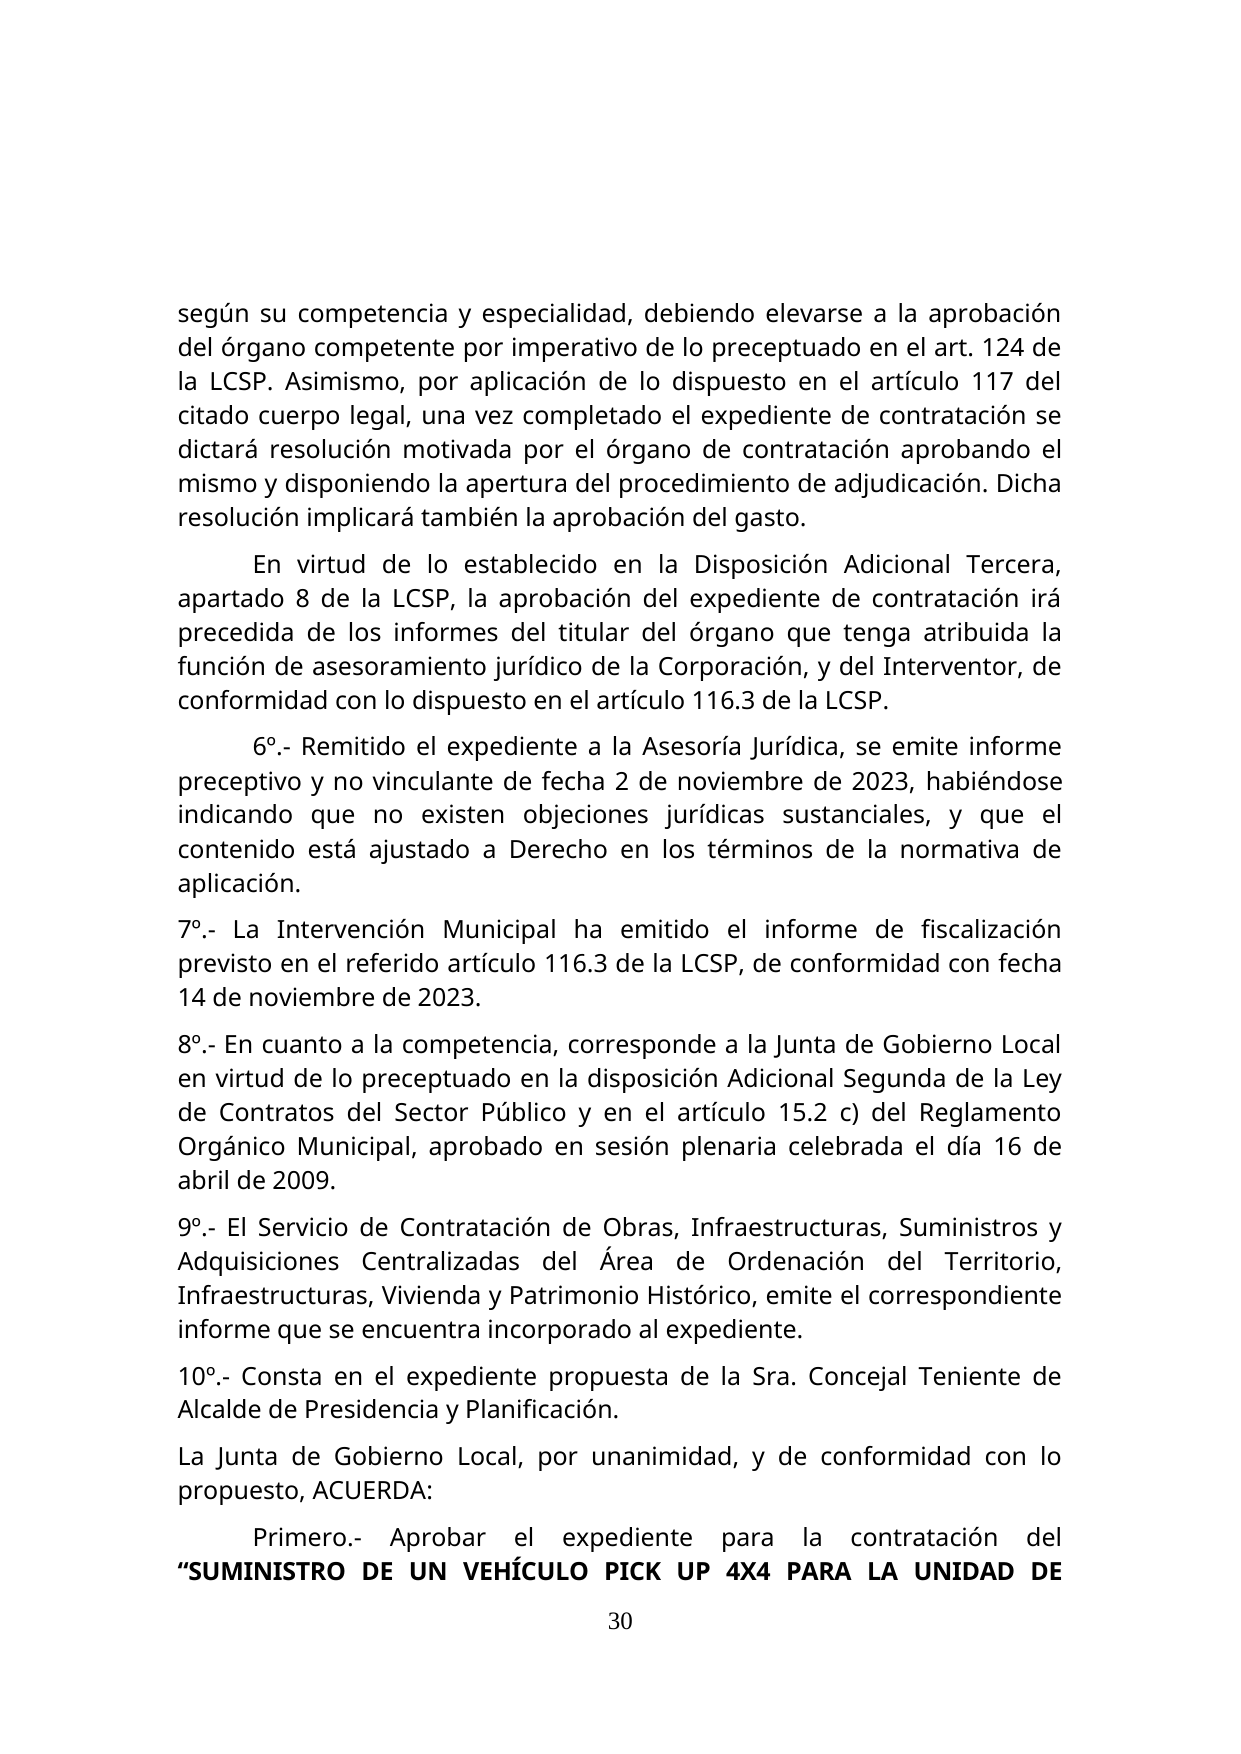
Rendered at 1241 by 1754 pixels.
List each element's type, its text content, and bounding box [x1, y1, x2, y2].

text Primero.- Aprobar el expediente para la contratación del “SUMINISTRO DE UN VEHÍCULO PICK UP 4X4 PARA LA UNIDAD DE [177, 1519, 1063, 1587]
text La Junta de Gobierno Local, por unanimidad, y de conformidad con lo propuesto, ACUERDA: [177, 1439, 1063, 1507]
text 9º.- El Servicio de Contratación de Obras, Infraestructuras, Suministros y Adquisiciones Centralizadas del Área de Ordenación del Territorio, Infraestructuras, Vivienda y Patrimonio Histórico, emite el correspondiente informe que se encuentra incorporado al expediente. [177, 1209, 1063, 1346]
text 8º.- En cuanto a la competencia, corresponde a la Junta de Gobierno Local en virtud de lo preceptuado en la disposición Adicional Segunda de la Ley de Contratos del Sector Público y en el artículo 15.2 c) del Reglamento Orgánico Municipal, aprobado en sesión plenaria celebrada el día 16 de abril de 2009. [177, 1027, 1063, 1197]
text según su competencia y especialidad, debiendo elevarse a la aprobación del órgano competente por imperativo de lo preceptuado en el art. 124 de la LCSP. Asimismo, por aplicación de lo dispuesto en el artículo 117 del citado cuerpo legal, una vez completado el expediente de contratación se dictará resolución motivada por el órgano de contratación aprobando el mismo y disponiendo la apertura del procedimiento de adjudicación. Dicha resolución implicará también la aprobación del gasto. [177, 295, 1063, 534]
text 7º.- La Intervención Municipal ha emitido el informe de fiscalización previsto en el referido artículo 116.3 de la LCSP, de conformidad con fecha 14 de noviembre de 2023. [177, 912, 1063, 1014]
text 6º.- Remitido el expediente a la Asesoría Jurídica, se emite informe preceptivo y no vinculante de fecha 2 de noviembre de 2023, habiéndose indicando que no existen objeciones jurídicas sustanciales, y que el contenido está ajustado a Derecho en los términos de la normativa de aplicación. [177, 729, 1063, 899]
text En virtud de lo establecido en la Disposición Adicional Tercera, apartado 8 de la LCSP, la aprobación del expediente de contratación irá precedida de los informes del titular del órgano que tenga atribuida la función de asesoramiento jurídico de la Corporación, y del Interventor, de conformidad con lo dispuesto en el artículo 116.3 de la LCSP. [177, 546, 1063, 717]
text 10º.- Consta en el expediente propuesta de la Sra. Concejal Teniente de Alcalde de Presidencia y Planificación. [177, 1358, 1063, 1426]
